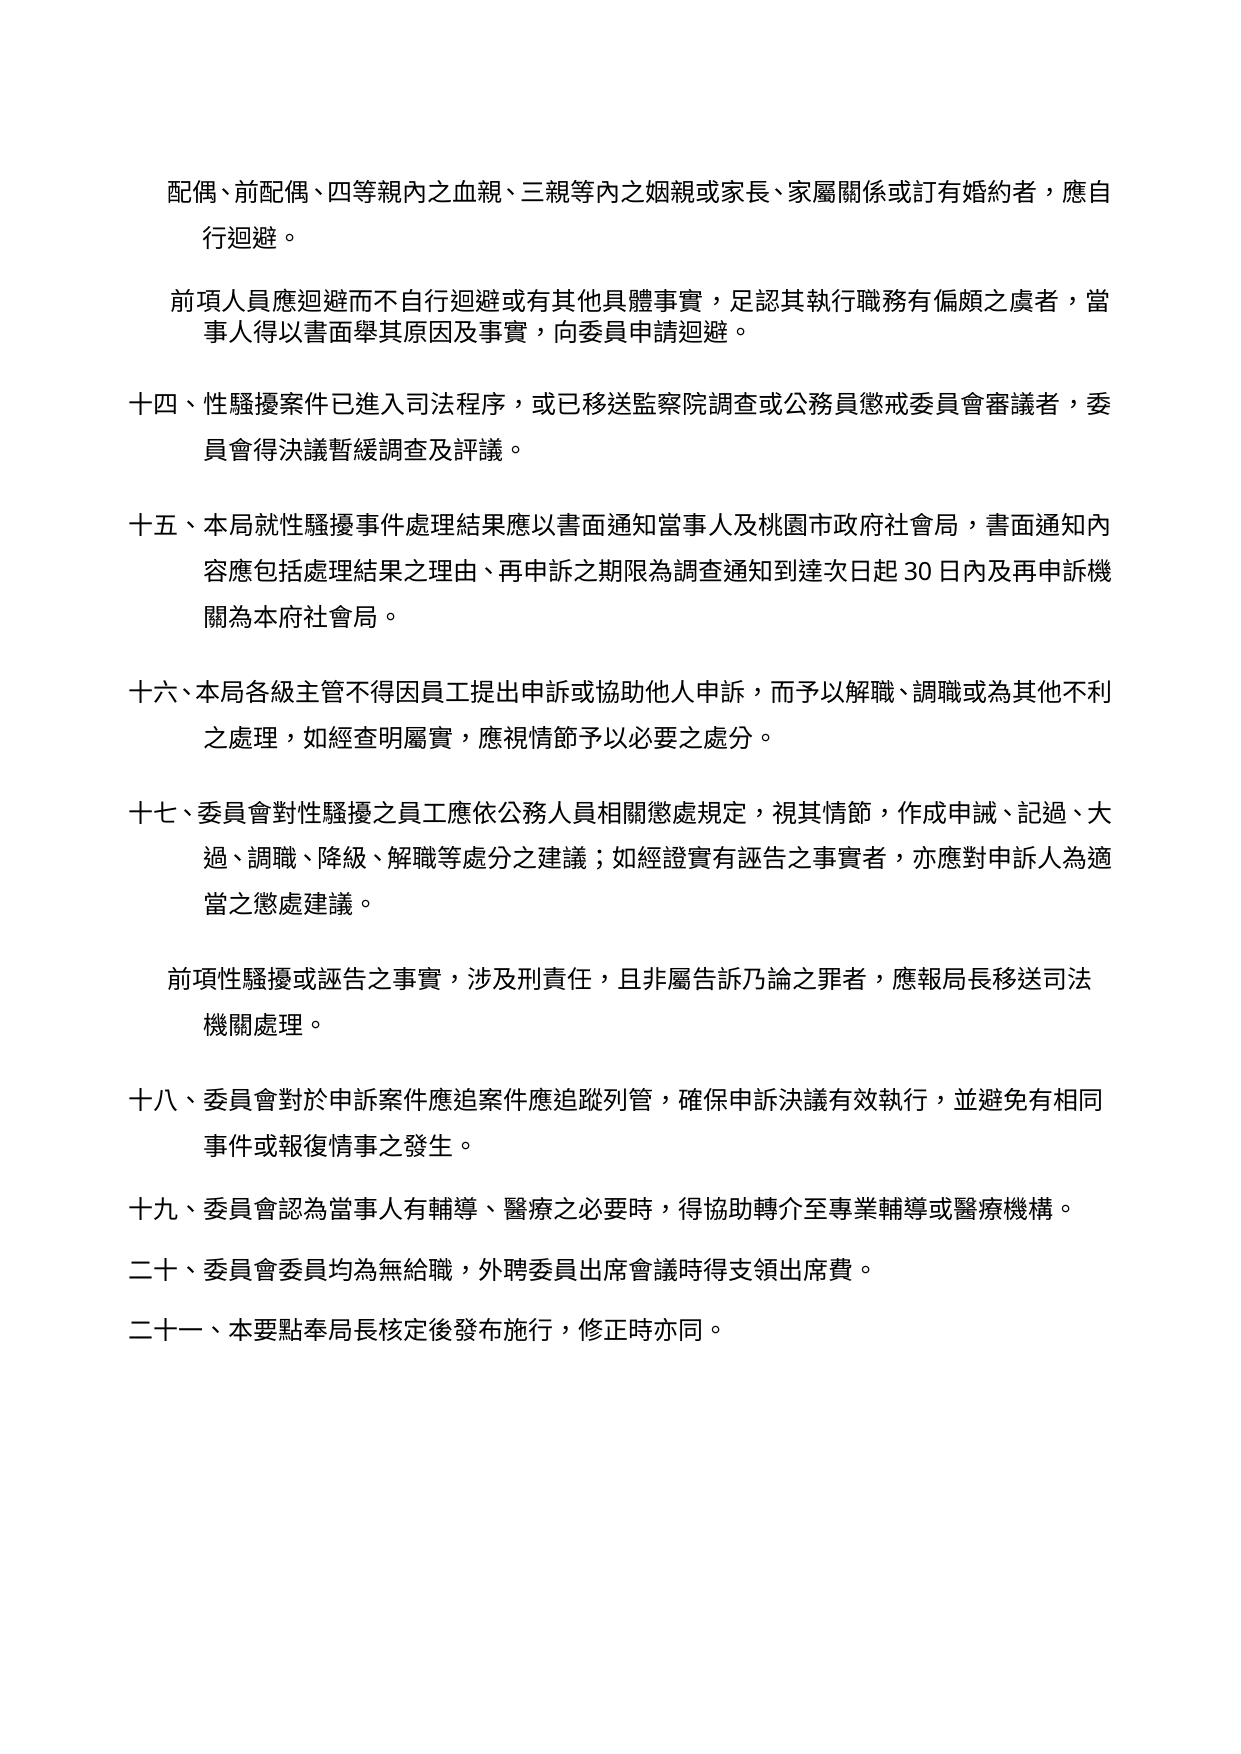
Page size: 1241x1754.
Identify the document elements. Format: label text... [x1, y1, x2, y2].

text 二十一、本要點奉局長核定後發布施行，修正時亦同。 [128, 1314, 1112, 1346]
text 十五、本局就性騷擾事件處理結果應以書面通知當事人及桃園市政府社會局，書面通知內容應包括處理結果之理由、再申訴之期限為調查通知到達次日起30日內及再申訴機關為本府社會局。 [128, 498, 1112, 635]
text 前項性騷擾或誣告之事實，涉及刑責任，且非屬告訴乃論之罪者，應報局長移送司法機關處理。 [128, 952, 1112, 1044]
text 十九、委員會認為當事人有輔導、醫療之必要時，得協助轉介至專業輔導或醫療機構。 [128, 1194, 1112, 1225]
text 二十、委員會委員均為無給職，外聘委員出席會議時得支領出席費。 [128, 1254, 1112, 1285]
text 前項人員應迴避而不自行迴避或有其他具體事實，足認其執行職務有偏頗之虞者，當事人得以書面舉其原因及事實，向委員申請迴避。 [128, 285, 1112, 348]
text 十六、本局各級主管不得因員工提出申訴或協助他人申訴，而予以解職、調職或為其他不利之處理，如經查明屬實，應視情節予以必要之處分。 [128, 664, 1112, 756]
text 配偶、前配偶、四等親內之血親、三親等內之姻親或家長、家屬關係或訂有婚約者，應自行迴避。 [128, 164, 1112, 256]
text 十四、性騷擾案件已進入司法程序，或已移送監察院調查或公務員懲戒委員會審議者，委員會得決議暫緩調查及評議。 [128, 377, 1112, 469]
text 十八、委員會對於申訴案件應追案件應追蹤列管，確保申訴決議有效執行，並避免有相同事件或報復情事之發生。 [128, 1073, 1112, 1164]
text 十七、委員會對性騷擾之員工應依公務人員相關懲處規定，視其情節，作成申誡、記過、大過、調職、降級、解職等處分之建議；如經證實有誣告之事實者，亦應對申訴人為適當之懲處建議。 [128, 785, 1112, 923]
